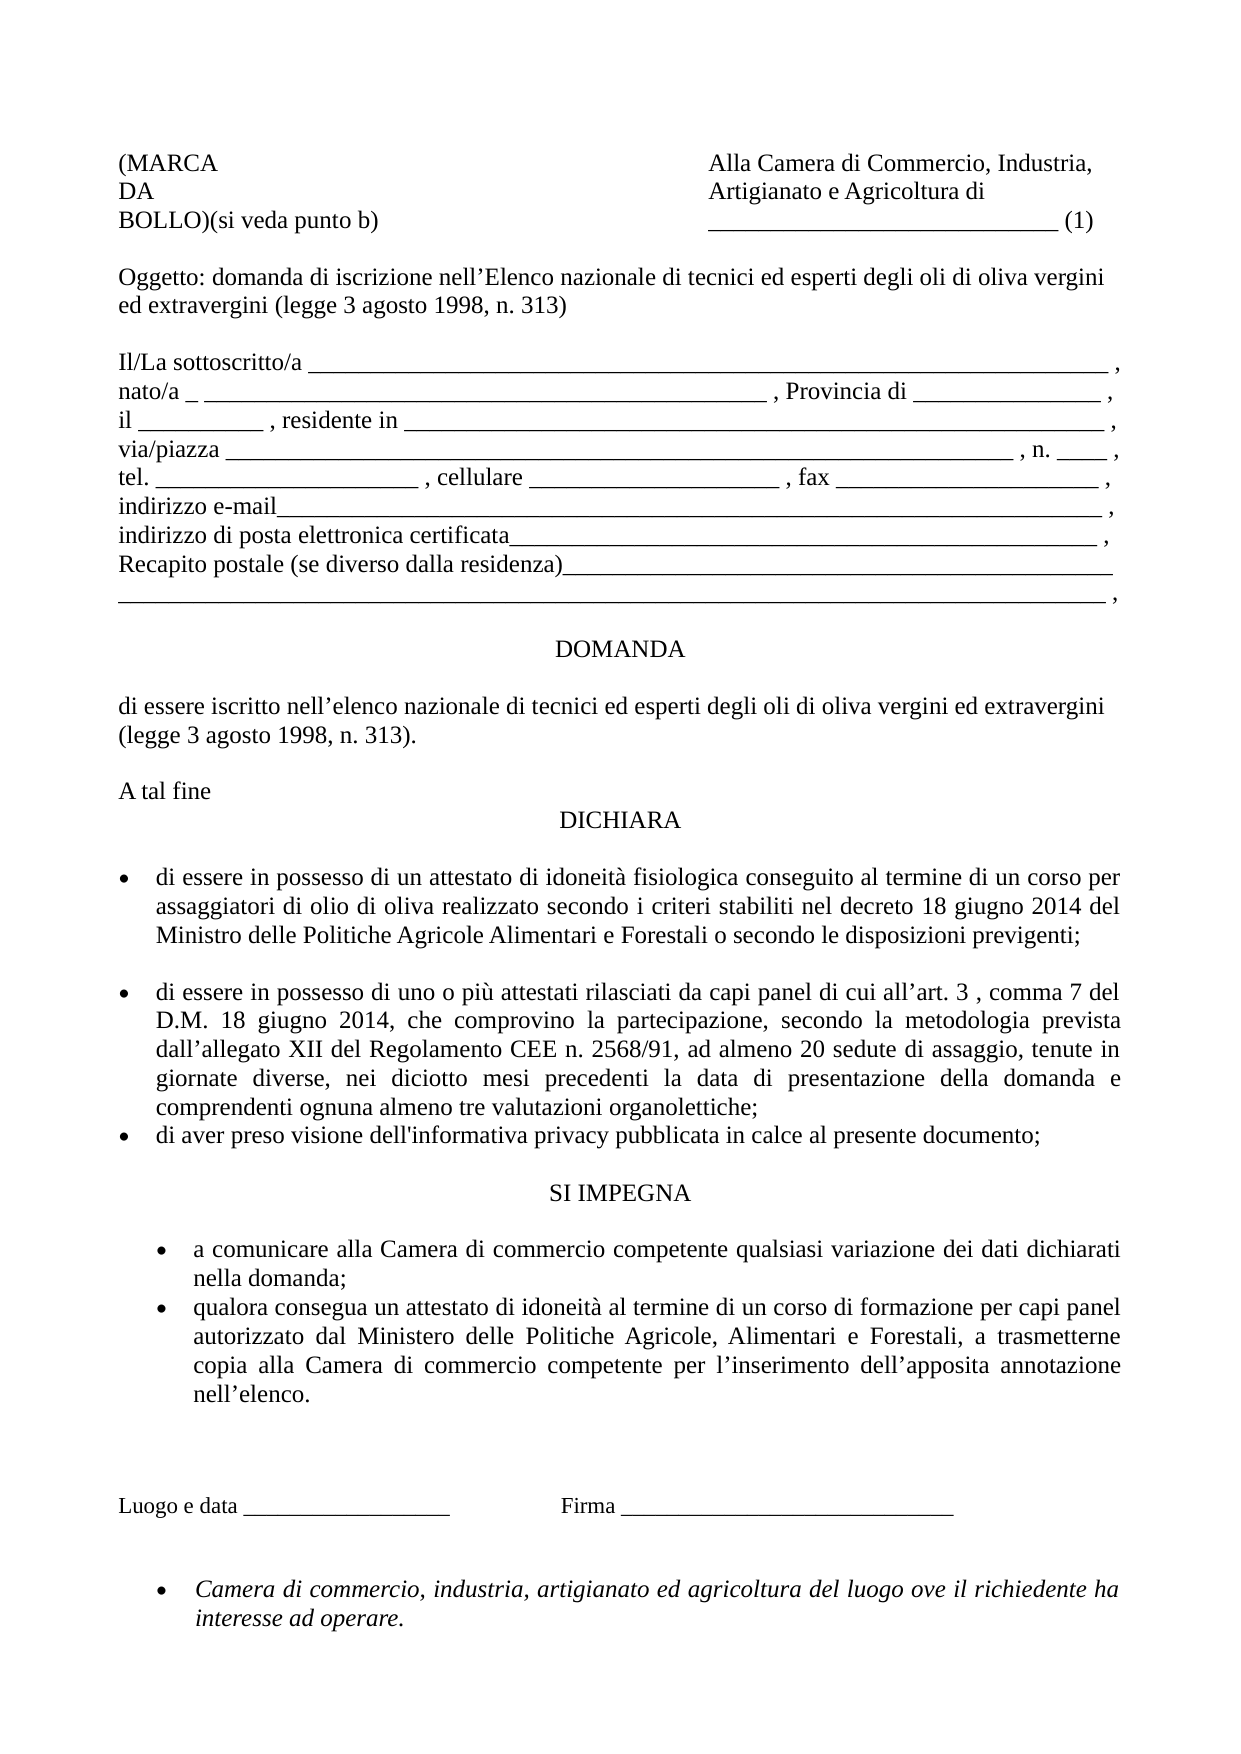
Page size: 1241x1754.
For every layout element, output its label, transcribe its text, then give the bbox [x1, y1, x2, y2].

list di aver preso visione dell'informativa privacy pubblicata in calce al presente documento; [118, 1121, 1122, 1150]
text DA Artigianato e Agricoltura di [118, 176, 1122, 205]
text ed extravergini (legge 3 agosto 1998, n. 313) [118, 291, 1122, 319]
text nato/a _ _____________________________________________ , Provincia di _______________ , [118, 376, 1122, 405]
text SI IMPEGNA [118, 1178, 1122, 1206]
text A tal fine [118, 776, 1122, 805]
list a comunicare alla Camera di commercio competente qualsiasi variazione dei dati dichiarati nella domanda; [156, 1234, 1122, 1292]
text Luogo e data __________________ Firma _____________________________ [118, 1492, 1122, 1518]
list di essere in possesso di uno o più attestati rilasciati da capi panel di cui all’art. 3 , comma 7 del D.M. 18 giugno 2014, che comprovino la partecipazione, secondo la metodologia prevista dall’allegato XII del Regolamento CEE n. 2568/91, ad almeno 20 sedute di assaggio, tenute in giornate diverse, nei diciotto mesi precedenti la data di presentazione della domanda e comprendenti ognuna almeno tre valutazioni organolettiche; [118, 977, 1122, 1121]
text (MARCA Alla Camera di Commercio, Industria, [118, 148, 1122, 176]
text DOMANDA [118, 634, 1122, 663]
text Recapito postale (se diverso dalla residenza)____________________________________________ [118, 549, 1122, 577]
text tel. _____________________ , cellulare ____________________ , fax _____________________ , [118, 462, 1122, 491]
text DICHIARA [118, 805, 1122, 834]
text indirizzo e-mail__________________________________________________________________ , [118, 491, 1122, 520]
text Oggetto: domanda di iscrizione nell’Elenco nazionale di tecnici ed esperti degli oli di oliva vergini [118, 262, 1122, 291]
text via/piazza _______________________________________________________________ , n. ____ , [118, 434, 1122, 462]
text di essere iscritto nell’elenco nazionale di tecnici ed esperti degli oli di oliva vergini ed extravergini [118, 691, 1122, 720]
text (legge 3 agosto 1998, n. 313). [118, 720, 1122, 748]
list di essere in possesso di un attestato di idoneità fisiologica conseguito al termine di un corso per assaggiatori di olio di oliva realizzato secondo i criteri stabiliti nel decreto 18 giugno 2014 del Ministro delle Politiche Agricole Alimentari e Forestali o secondo le disposizioni previgenti; [118, 862, 1122, 948]
list Camera di commercio, industria, artigianato ed agricoltura del luogo ove il richiedente ha interesse ad operare. [156, 1574, 1122, 1632]
list qualora consegua un attestato di idoneità al termine di un corso di formazione per capi panel autorizzato dal Ministero delle Politiche Agricole, Alimentari e Forestali, a trasmetterne copia alla Camera di commercio competente per l’inserimento dell’apposita annotazione nell’elenco. [156, 1292, 1122, 1408]
text BOLLO)(si veda punto b) ____________________________ (1) [118, 205, 1122, 234]
text indirizzo di posta elettronica certificata_______________________________________________ , [118, 520, 1122, 549]
text _______________________________________________________________________________ , [118, 577, 1122, 606]
text Il/La sottoscritto/a ________________________________________________________________ , [118, 347, 1122, 376]
text il __________ , residente in ________________________________________________________ , [118, 405, 1122, 434]
